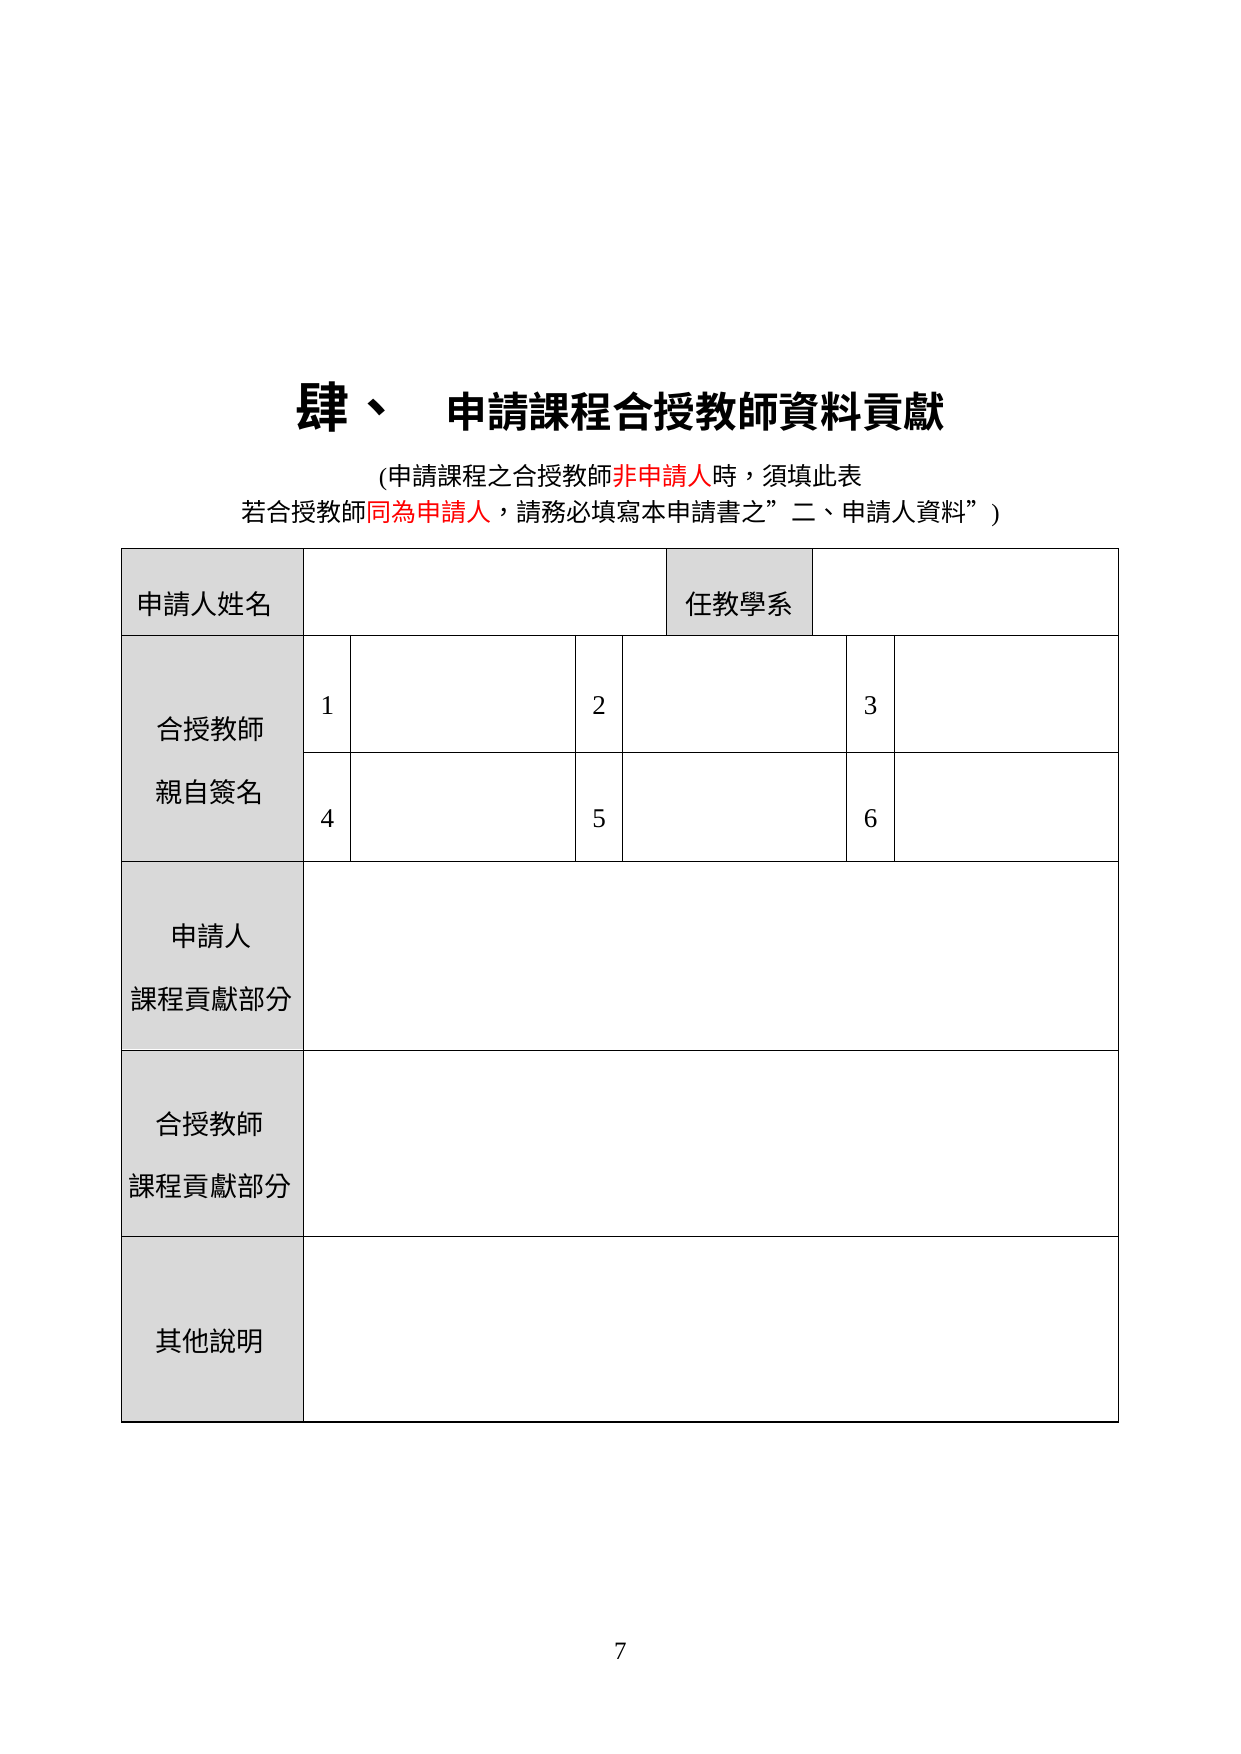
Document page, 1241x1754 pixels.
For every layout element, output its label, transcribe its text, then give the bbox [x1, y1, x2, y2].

table_cell [895, 636, 1118, 752]
table_cell [304, 1237, 1118, 1421]
table_cell [895, 753, 1118, 861]
table_cell 合授教師 課程貢獻部分 [122, 1051, 303, 1236]
table_cell 申請人 課程貢獻部分 [122, 862, 303, 1049]
table_cell 其他說明 [122, 1237, 303, 1421]
table_cell 2 [576, 636, 622, 752]
table_header [813, 549, 1118, 635]
table_cell [351, 636, 575, 752]
table_cell [351, 753, 575, 861]
table_cell 1 [304, 636, 350, 752]
table_header 任教學系 [667, 549, 812, 635]
subtitle 申請課程合授教師資料貢獻 [118, 331, 1122, 456]
table_cell [623, 636, 846, 752]
table_cell [623, 753, 846, 861]
table_cell [304, 1051, 1118, 1236]
table_header 申請人姓名 [122, 549, 303, 635]
table_cell 4 [304, 753, 350, 861]
table_header [304, 549, 666, 635]
table_cell 6 [847, 753, 894, 861]
table_cell [304, 862, 1118, 1049]
table_cell 合授教師 親自簽名 [122, 636, 303, 861]
text (申請課程之合授教師非申請人時，須填此表 若合授教師同為申請人，請務必填寫本申請書之”二、申請人資料”) [118, 456, 1122, 528]
table_cell 3 [847, 636, 894, 752]
table_cell 5 [576, 753, 622, 861]
